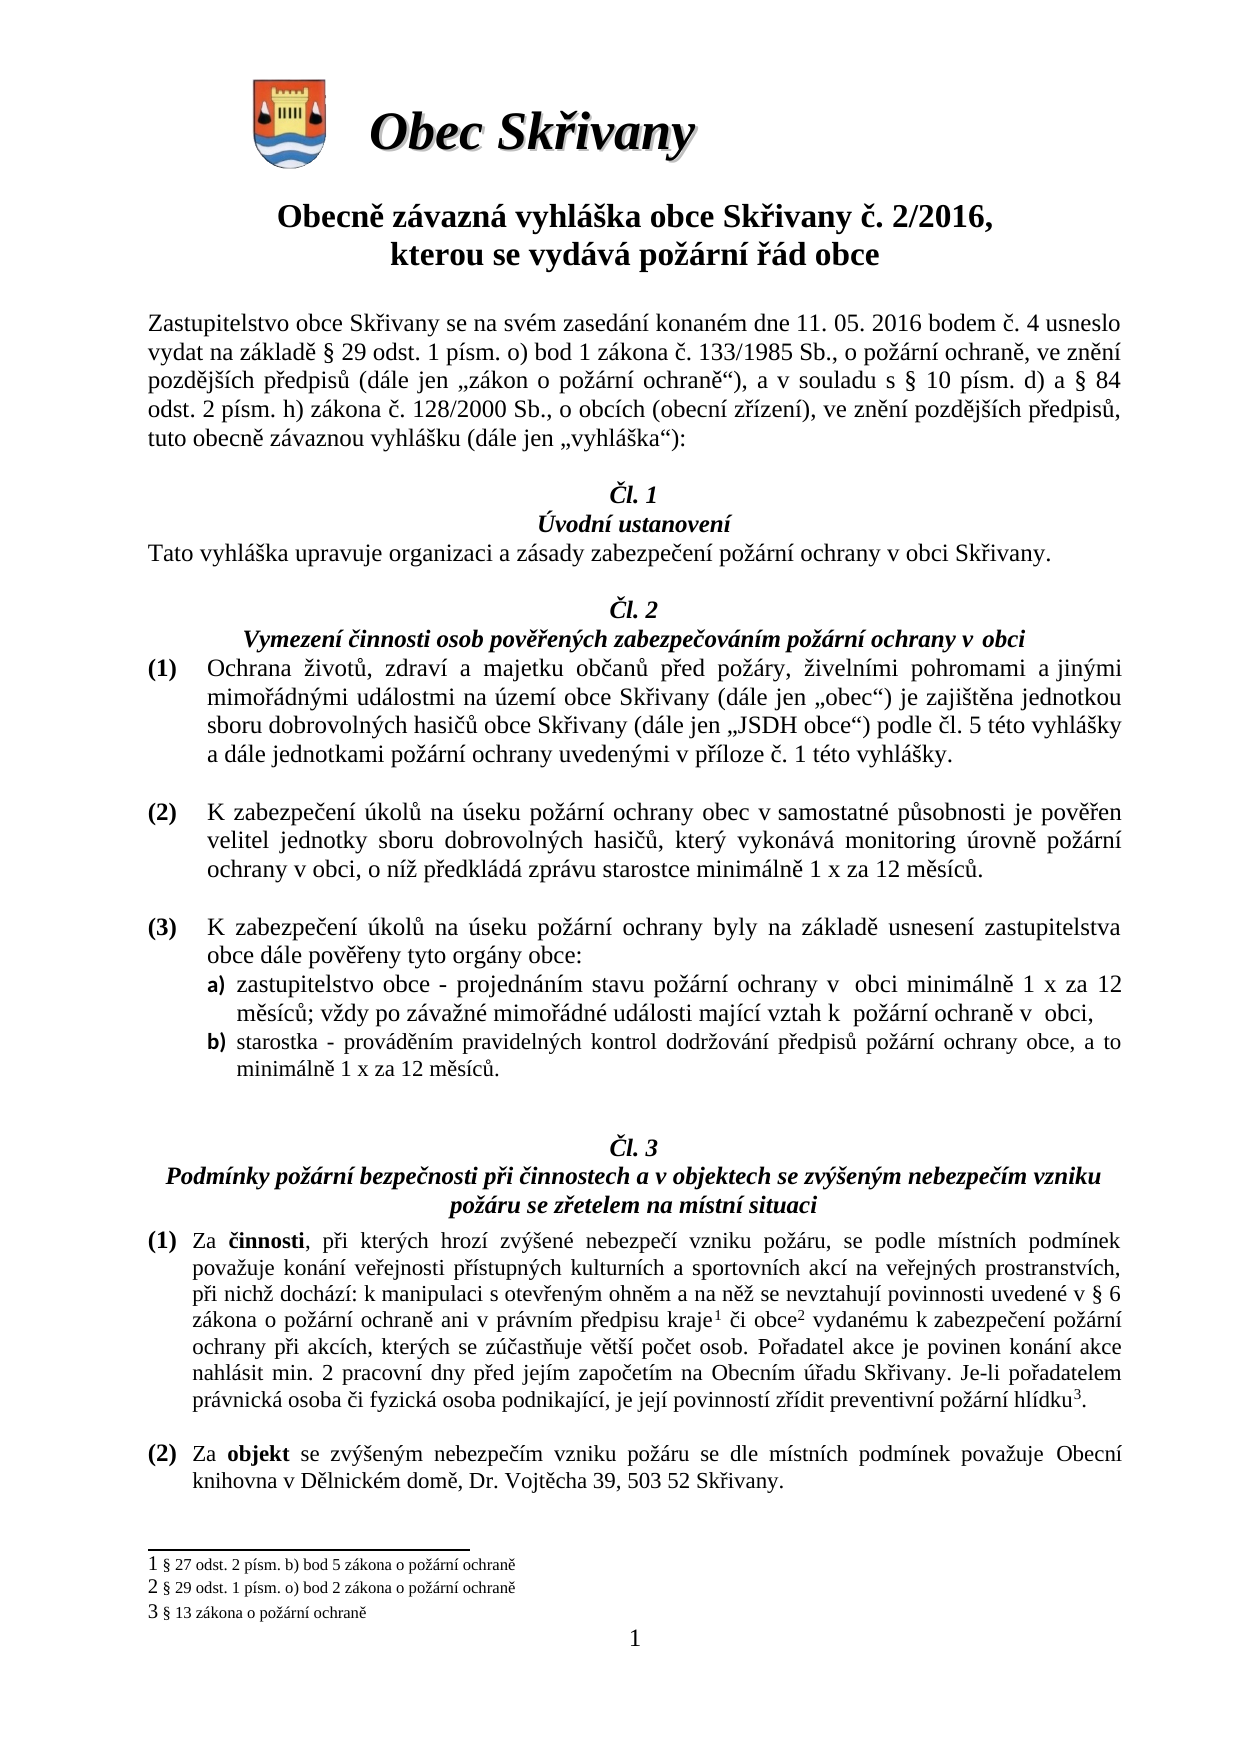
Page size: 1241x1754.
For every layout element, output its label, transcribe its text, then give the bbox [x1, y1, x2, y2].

list K zabezpečení úkolů na úseku požární ochrany obec v samostatné působnosti je pověřen velitel jednotky sboru dobrovolných hasičů, který vykonává monitoring úrovně požární ochrany v obci, o níž předkládá zprávu starostce minimálně 1 x za 12 měsíců. [148, 797, 1122, 883]
list § 13 zákona o požární ochraně [148, 1598, 1122, 1623]
subtitle Obec Skřivany [314, 99, 1122, 161]
list § 27 odst. 2 písm. b) bod 5 zákona o požární ochraně [148, 1550, 1122, 1574]
list K zabezpečení úkolů na úseku požární ochrany byly na základě usnesení zastupitelstva obce dále pověřeny tyto orgány obce: [148, 912, 1122, 969]
subtitle Čl. 3 Podmínky požární bezpečnosti při činnostech a v objektech se zvýšeným nebezpečím vzniku požáru se zřetelem na místní situaci [148, 1133, 1122, 1219]
subtitle [221, 99, 266, 161]
list zastupitelstvo obce - projednáním stavu požární ochrany v obci minimálně 1 x za 12 měsíců; vždy po závažné mimořádné události mající vztah k požární ochraně v obci, [207, 969, 1122, 1027]
list Za objekt se zvýšeným nebezpečím vzniku požáru se dle místních podmínek považuje Obecní knihovna v Dělnickém domě, Dr. Vojtěcha 39, 503 52 Skřivany. [148, 1438, 1122, 1493]
text Zastupitelstvo obce Skřivany se na svém zasedání konaném dne 11. 05. 2016 bodem č. 4 usneslo vydat na základě § 29 odst. 1 písm. o) bod 1 zákona č. 133/1985 Sb., o požární ochraně, ve znění pozdějších předpisů (dále jen „zákon o požární ochraně“), a v souladu s § 10 písm. d) a § 84 odst. 2 písm. h) zákona č. 128/2000 Sb., o obcích (obecní zřízení), ve znění pozdějších předpisů, tuto obecně závaznou vyhlášku (dále jen „vyhláška“): [148, 308, 1122, 452]
text Obecně závazná vyhláška obce Skřivany č. 2/2016, [148, 196, 1122, 234]
list Ochrana životů, zdraví a majetku občanů před požáry, živelními pohromami a jinými mimořádnými událostmi na území obce Skřivany (dále jen „obec“) je zajištěna jednotkou sboru dobrovolných hasičů obce Skřivany (dále jen „JSDH obce“) podle čl. 5 této vyhlášky a dále jednotkami požární ochrany uvedenými v příloze č. 1 této vyhlášky. [148, 653, 1122, 768]
list starostka - prováděním pravidelných kontrol dodržování předpisů požární ochrany obce, a to minimálně 1 x za 12 měsíců. [207, 1027, 1122, 1081]
subtitle Čl. 2 Vymezení činnosti osob pověřených zabezpečováním požární ochrany v obci [148, 595, 1122, 653]
list Za činnosti, při kterých hrozí zvýšené nebezpečí vzniku požáru, se podle místních podmínek považuje konání veřejnosti přístupných kulturních a sportovních akcí na veřejných prostranstvích, při nichž dochází: k manipulaci s otevřeným ohněm a na něž se nevztahují povinnosti uvedené v § 6 zákona o požární ochraně ani v právním předpisu kraje či obce vydanému k zabezpečení požární ochrany při akcích, kterých se zúčastňuje větší počet osob. Pořadatel akce je povinen konání akce nahlásit min. 2 pracovní dny před jejím započetím na Obecním úřadu Skřivany. Je-li pořadatelem právnická osoba či fyzická osoba podnikající, je její povinností zřídit preventivní požární hlídku. [148, 1225, 1122, 1412]
text Tato vyhláška upravuje organizaci a zásady zabezpečení požární ochrany v obci Skřivany. [148, 538, 1122, 567]
subtitle Čl. 1 Úvodní ustanovení [148, 480, 1122, 538]
text kterou se vydává požární řád obce [148, 234, 1122, 273]
list § 29 odst. 1 písm. o) bod 2 zákona o požární ochraně [148, 1574, 1122, 1598]
